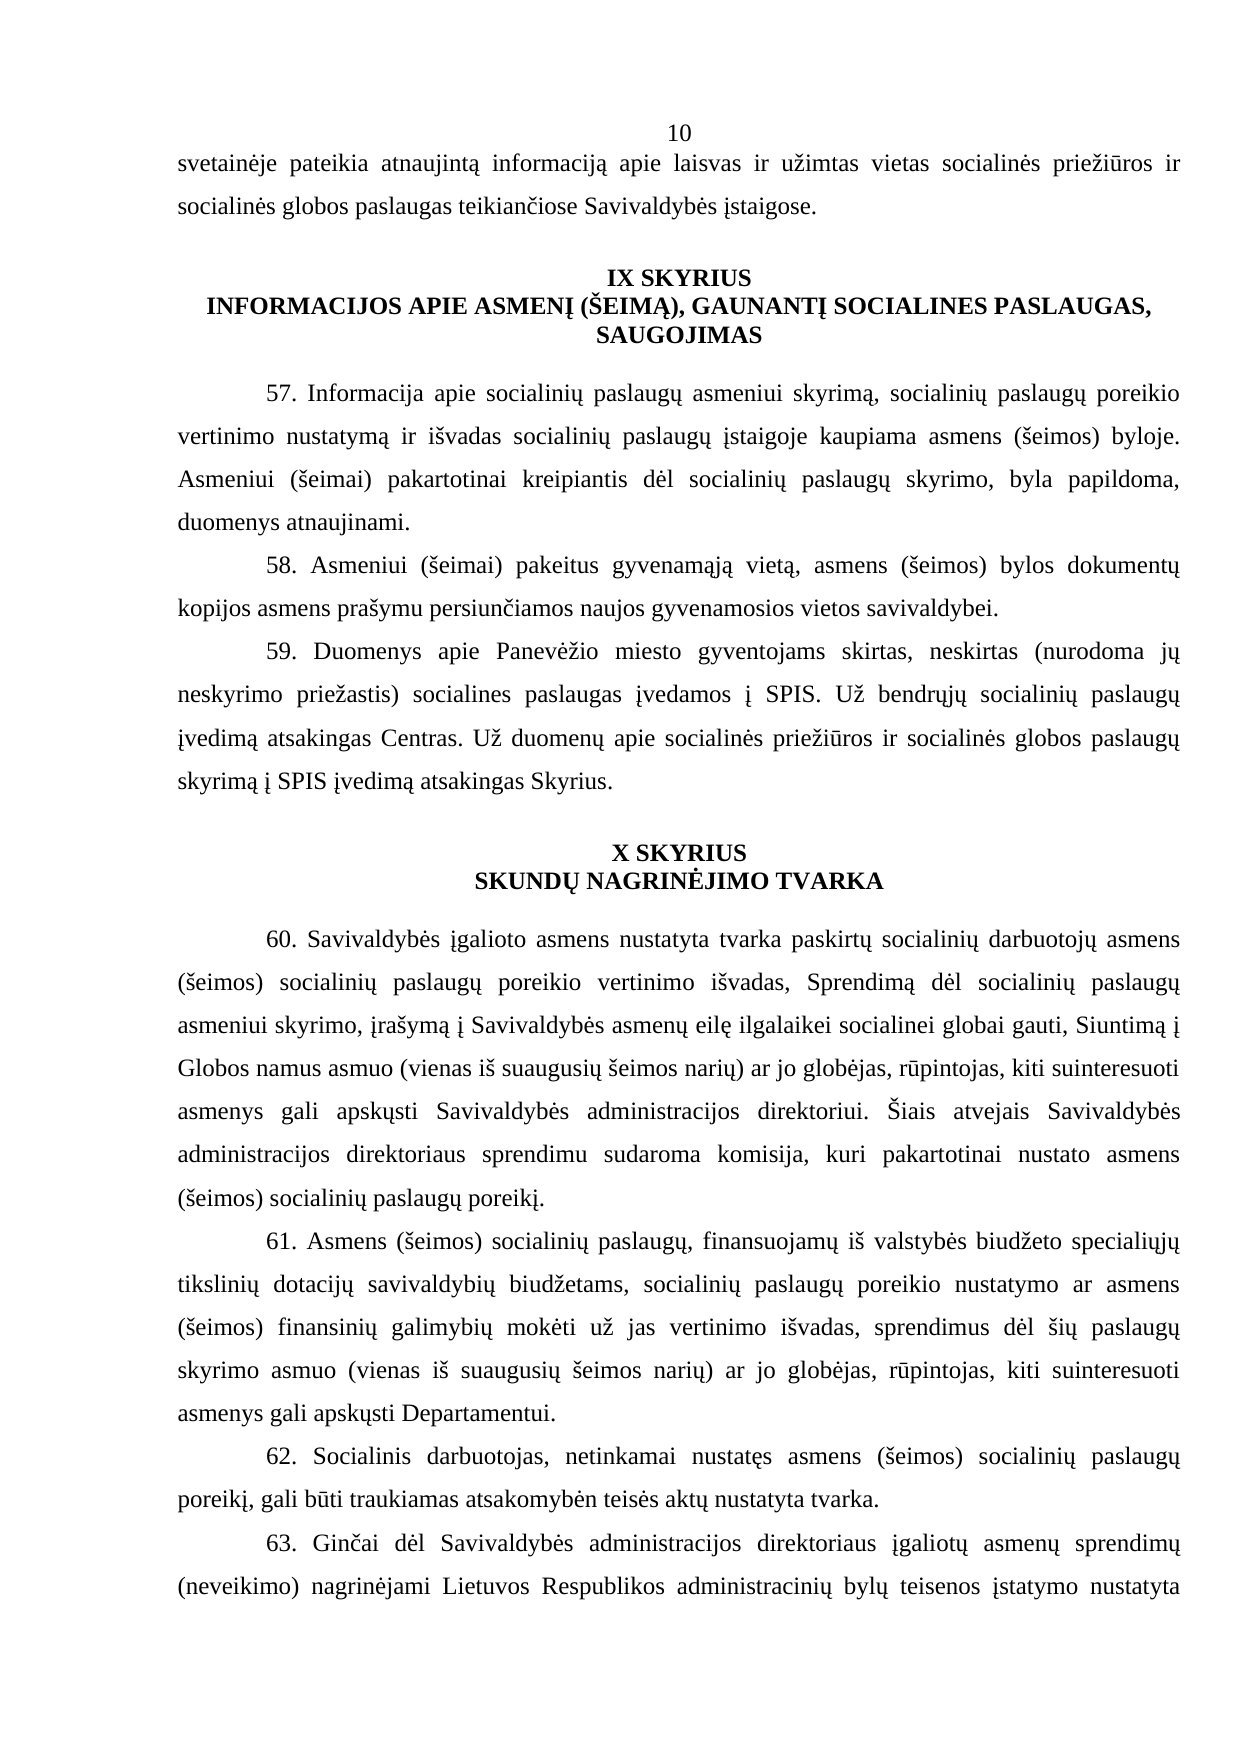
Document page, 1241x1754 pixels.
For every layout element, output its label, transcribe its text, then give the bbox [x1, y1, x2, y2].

text 60. Savivaldybės įgalioto asmens nustatyta tvarka paskirtų socialinių darbuotojų asmens (šeimos) socialinių paslaugų poreikio vertinimo išvadas, Sprendimą dėl socialinių paslaugų asmeniui skyrimo, įrašymą į Savivaldybės asmenų eilę ilgalaikei socialinei globai gauti, Siuntimą į Globos namus asmuo (vienas iš suaugusių šeimos narių) ar jo globėjas, rūpintojas, kiti suinteresuoti asmenys gali apskųsti Savivaldybės administracijos direktoriui. Šiais atvejais Savivaldybės administracijos direktoriaus sprendimu sudaroma komisija, kuri pakartotinai nustato asmens (šeimos) socialinių paslaugų poreikį. [177, 924, 1181, 1211]
text X SKYRIUS [177, 838, 1181, 866]
text 63. Ginčai dėl Savivaldybės administracijos direktoriaus įgaliotų asmenų sprendimų (neveikimo) nagrinėjami Lietuvos Respublikos administracinių bylų teisenos įstatymo nustatyta [177, 1528, 1181, 1599]
text 59. Duomenys apie Panevėžio miesto gyventojams skirtas, neskirtas (nurodoma jų neskyrimo priežastis) socialines paslaugas įvedamos į SPIS. Už bendrųjų socialinių paslaugų įvedimą atsakingas Centras. Už duomenų apie socialinės priežiūros ir socialinės globos paslaugų skyrimą į SPIS įvedimą atsakingas Skyrius. [177, 636, 1181, 794]
text 61. Asmens (šeimos) socialinių paslaugų, finansuojamų iš valstybės biudžeto specialiųjų tikslinių dotacijų savivaldybių biudžetams, socialinių paslaugų poreikio nustatymo ar asmens (šeimos) finansinių galimybių mokėti už jas vertinimo išvadas, sprendimus dėl šių paslaugų skyrimo asmuo (vienas iš suaugusių šeimos narių) ar jo globėjas, rūpintojas, kiti suinteresuoti asmenys gali apskųsti Departamentui. [177, 1226, 1181, 1427]
text 58. Asmeniui (šeimai) pakeitus gyvenamąją vietą, asmens (šeimos) bylos dokumentų kopijos asmens prašymu persiunčiamos naujos gyvenamosios vietos savivaldybei. [177, 550, 1181, 622]
text 62. Socialinis darbuotojas, netinkamai nustatęs asmens (šeimos) socialinių paslaugų poreikį, gali būti traukiamas atsakomybėn teisės aktų nustatyta tvarka. [177, 1441, 1181, 1513]
text 57. Informacija apie socialinių paslaugų asmeniui skyrimą, socialinių paslaugų poreikio vertinimo nustatymą ir išvadas socialinių paslaugų įstaigoje kaupiama asmens (šeimos) byloje. Asmeniui (šeimai) pakartotinai kreipiantis dėl socialinių paslaugų skyrimo, byla papildoma, duomenys atnaujinami. [177, 378, 1181, 536]
text IX SKYRIUS [177, 263, 1181, 291]
text SKUNDŲ NAGRINĖJIMO TVARKA [177, 866, 1181, 895]
text INFORMACIJOS APIE ASMENĮ (ŠEIMĄ), GAUNANTĮ SOCIALINES PASLAUGAS, SAUGOJIMAS [177, 291, 1181, 349]
text svetainėje pateikia atnaujintą informaciją apie laisvas ir užimtas vietas socialinės priežiūros ir socialinės globos paslaugas teikiančiose Savivaldybės įstaigose. [177, 148, 1181, 219]
